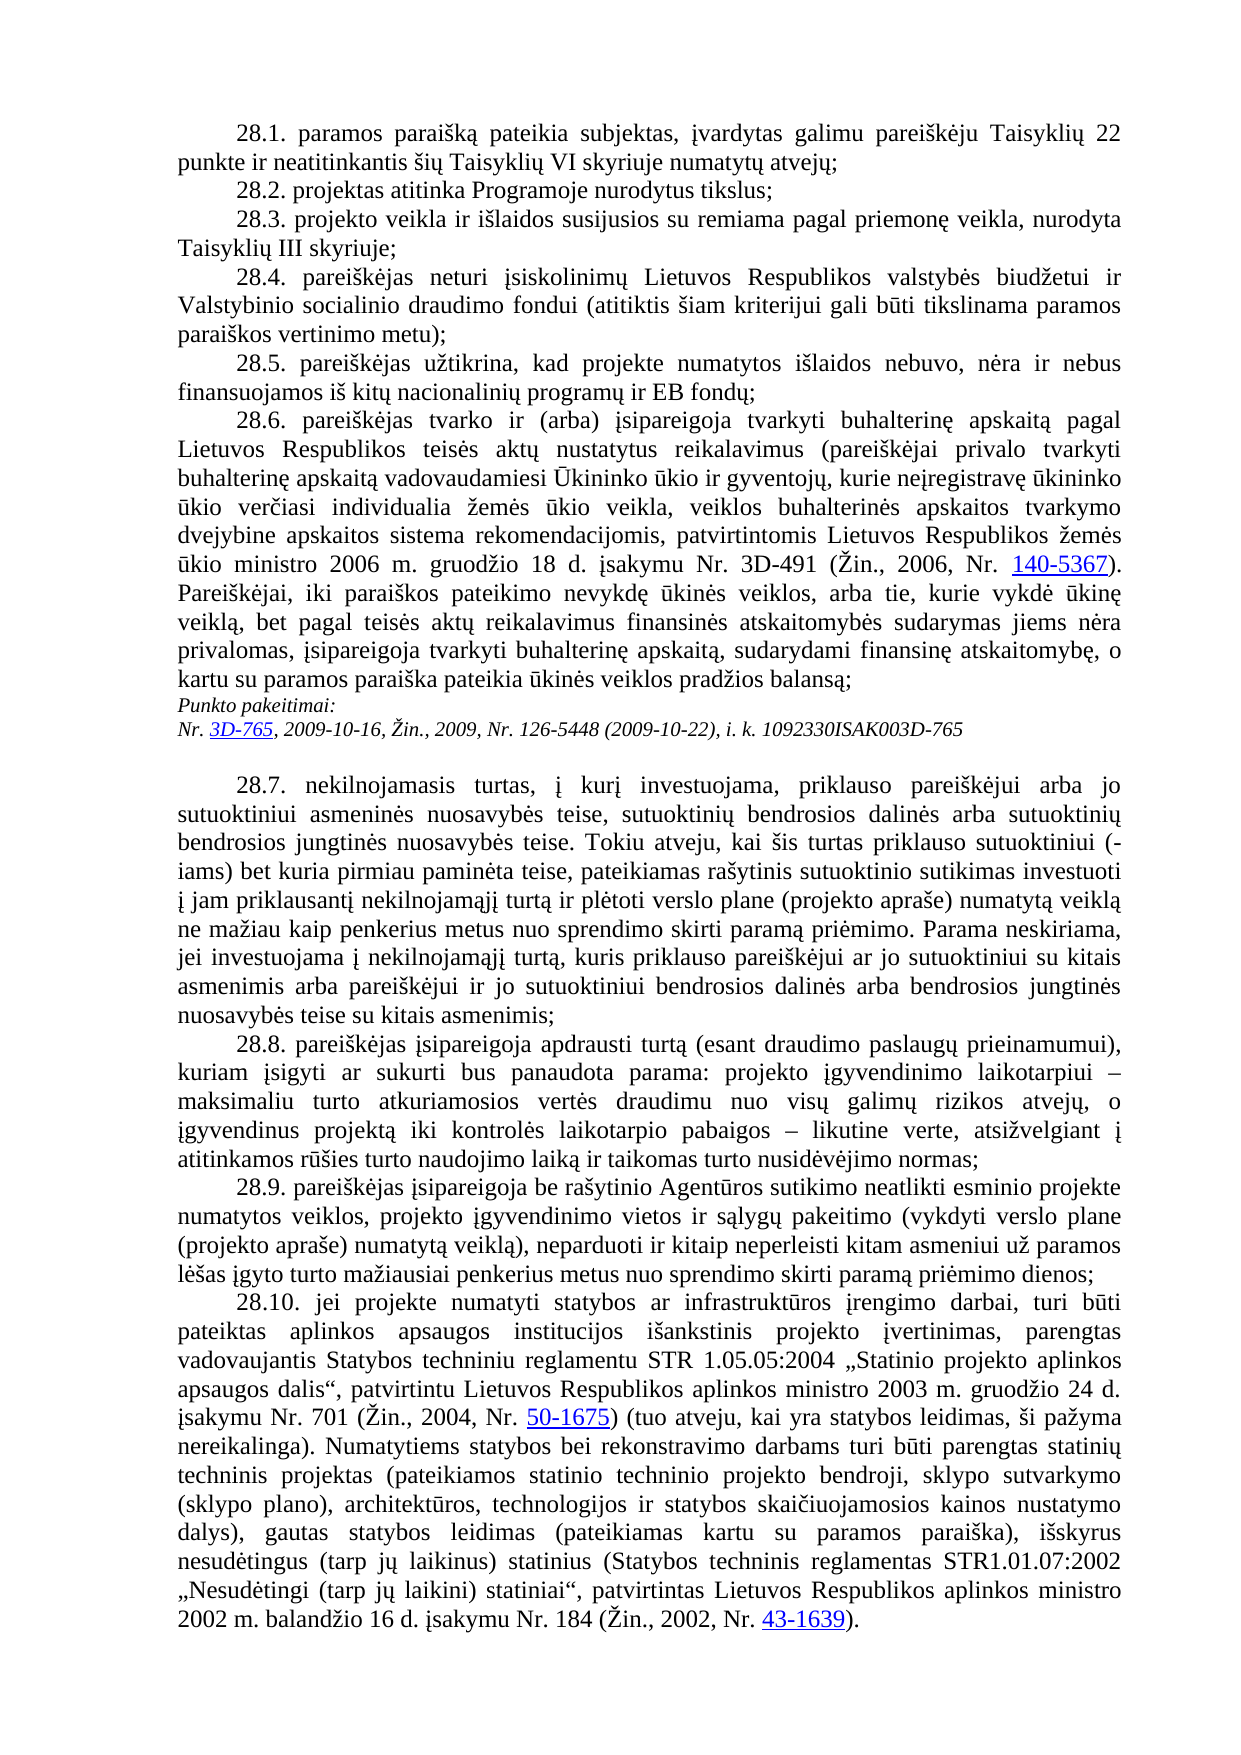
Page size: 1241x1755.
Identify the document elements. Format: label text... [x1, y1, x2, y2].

text 28.5. pareiškėjas užtikrina, kad projekte numatytos išlaidos nebuvo, nėra ir nebus finansuojamos iš kitų nacionalinių programų ir EB fondų; [177, 348, 1122, 406]
text 28.6. pareiškėjas tvarko ir (arba) įsipareigoja tvarkyti buhalterinę apskaitą pagal Lietuvos Respublikos teisės aktų nustatytus reikalavimus (pareiškėjai privalo tvarkyti buhalterinę apskaitą vadovaudamiesi Ūkininko ūkio ir gyventojų, kurie neįregistravę ūkininko ūkio verčiasi individualia žemės ūkio veikla, veiklos buhalterinės apskaitos tvarkymo dvejybine apskaitos sistema rekomendacijomis, patvirtintomis Lietuvos Respublikos žemės ūkio ministro 2006 m. gruodžio 18 d. įsakymu Nr. 3D-491 (Žin., 2006, Nr. 140-5367). Pareiškėjai, iki paraiškos pateikimo nevykdę ūkinės veiklos, arba tie, kurie vykdė ūkinę veiklą, bet pagal teisės aktų reikalavimus finansinės atskaitomybės sudarymas jiems nėra privalomas, įsipareigoja tvarkyti buhalterinę apskaitą, sudarydami finansinę atskaitomybę, o kartu su paramos paraiška pateikia ūkinės veiklos pradžios balansą; [177, 406, 1122, 693]
text 28.10. jei projekte numatyti statybos ar infrastruktūros įrengimo darbai, turi būti pateiktas aplinkos apsaugos institucijos išankstinis projekto įvertinimas, parengtas vadovaujantis Statybos techniniu reglamentu STR 1.05.05:2004 „Statinio projekto aplinkos apsaugos dalis“, patvirtintu Lietuvos Respublikos aplinkos ministro 2003 m. gruodžio 24 d. įsakymu Nr. 701 (Žin., 2004, Nr. 50-1675) (tuo atveju, kai yra statybos leidimas, ši pažyma nereikalinga). Numatytiems statybos bei rekonstravimo darbams turi būti parengtas statinių techninis projektas (pateikiamos statinio techninio projekto bendroji, sklypo sutvarkymo (sklypo plano), architektūros, technologijos ir statybos skaičiuojamosios kainos nustatymo dalys), gautas statybos leidimas (pateikiamas kartu su paramos paraiška), išskyrus nesudėtingus (tarp jų laikinus) statinius (Statybos techninis reglamentas STR1.01.07:2002 „Nesudėtingi (tarp jų laikini) statiniai“, patvirtintas Lietuvos Respublikos aplinkos ministro 2002 m. balandžio 16 d. įsakymu Nr. 184 (Žin., 2002, Nr. 43-1639). [177, 1287, 1122, 1632]
text 28.2. projektas atitinka Programoje nurodytus tikslus; [177, 176, 1122, 204]
text 28.1. paramos paraišką pateikia subjektas, įvardytas galimu pareiškėju Taisyklių 22 punkte ir neatitinkantis šių Taisyklių VI skyriuje numatytų atvejų; [177, 118, 1122, 176]
text 28.9. pareiškėjas įsipareigoja be rašytinio Agentūros sutikimo neatlikti esminio projekte numatytos veiklos, projekto įgyvendinimo vietos ir sąlygų pakeitimo (vykdyti verslo plane (projekto apraše) numatytą veiklą), neparduoti ir kitaip neperleisti kitam asmeniui už paramos lėšas įgyto turto mažiausiai penkerius metus nuo sprendimo skirti paramą priėmimo dienos; [177, 1172, 1122, 1287]
text Nr. 3D-765, 2009-10-16, Žin., 2009, Nr. 126-5448 (2009-10-22), i. k. 1092330ISAK003D-765 [177, 717, 1122, 741]
text Punkto pakeitimai: [177, 693, 1122, 717]
text 28.7. nekilnojamasis turtas, į kurį investuojama, priklauso pareiškėjui arba jo sutuoktiniui asmeninės nuosavybės teise, sutuoktinių bendrosios dalinės arba sutuoktinių bendrosios jungtinės nuosavybės teise. Tokiu atveju, kai šis turtas priklauso sutuoktiniui (-iams) bet kuria pirmiau paminėta teise, pateikiamas rašytinis sutuoktinio sutikimas investuoti į jam priklausantį nekilnojamąjį turtą ir plėtoti verslo plane (projekto apraše) numatytą veiklą ne mažiau kaip penkerius metus nuo sprendimo skirti paramą priėmimo. Parama neskiriama, jei investuojama į nekilnojamąjį turtą, kuris priklauso pareiškėjui ar jo sutuoktiniui su kitais asmenimis arba pareiškėjui ir jo sutuoktiniui bendrosios dalinės arba bendrosios jungtinės nuosavybės teise su kitais asmenimis; [177, 770, 1122, 1029]
text 28.4. pareiškėjas neturi įsiskolinimų Lietuvos Respublikos valstybės biudžetui ir Valstybinio socialinio draudimo fondui (atitiktis šiam kriterijui gali būti tikslinama paramos paraiškos vertinimo metu); [177, 262, 1122, 348]
text 28.3. projekto veikla ir išlaidos susijusios su remiama pagal priemonę veikla, nurodyta Taisyklių III skyriuje; [177, 204, 1122, 262]
text 28.8. pareiškėjas įsipareigoja apdrausti turtą (esant draudimo paslaugų prieinamumui), kuriam įsigyti ar sukurti bus panaudota parama: projekto įgyvendinimo laikotarpiui – maksimaliu turto atkuriamosios vertės draudimu nuo visų galimų rizikos atvejų, o įgyvendinus projektą iki kontrolės laikotarpio pabaigos – likutine verte, atsižvelgiant į atitinkamos rūšies turto naudojimo laiką ir taikomas turto nusidėvėjimo normas; [177, 1029, 1122, 1172]
